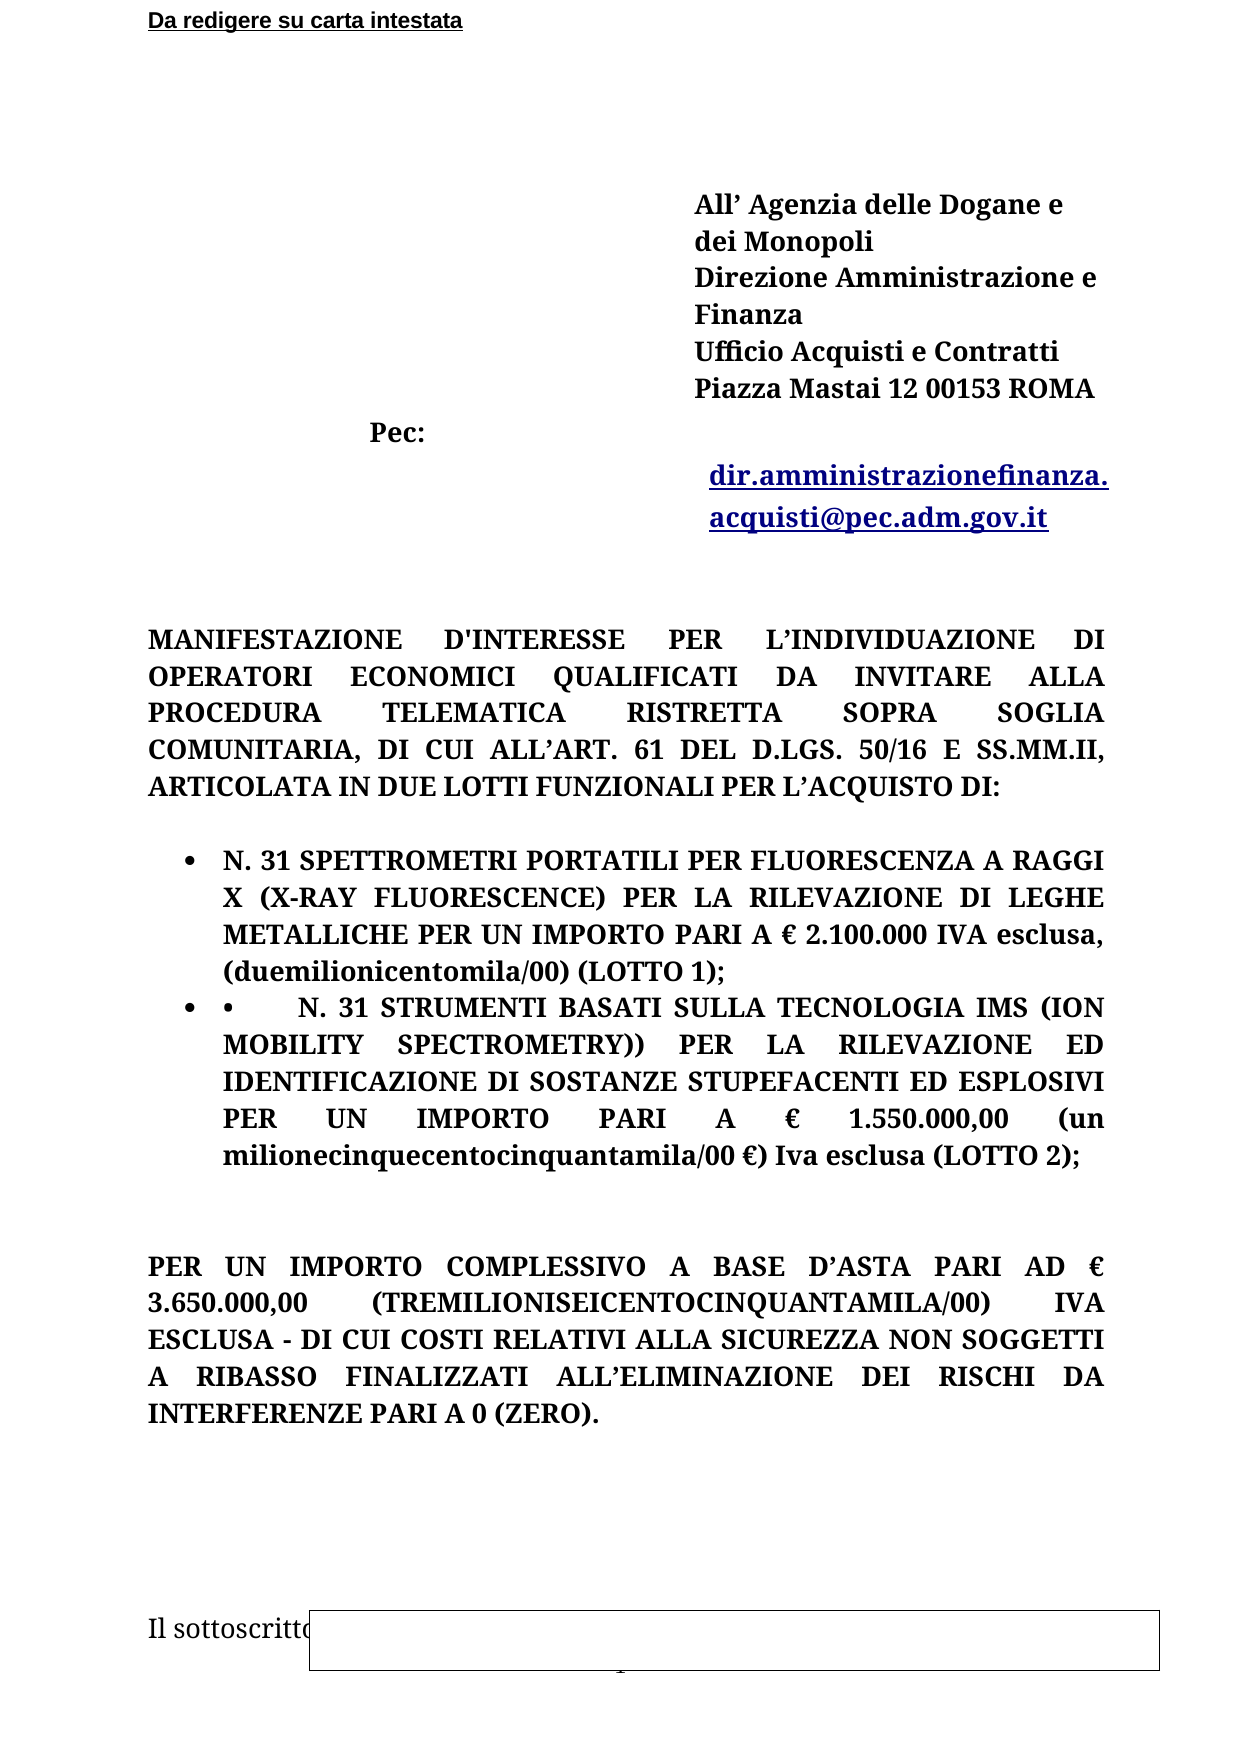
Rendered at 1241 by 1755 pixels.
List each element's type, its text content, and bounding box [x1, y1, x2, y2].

text Ufficio Acquisti e Contratti [694, 333, 1105, 369]
text Il sottoscritto [310, 1611, 1159, 1670]
list N. 31 SPETTROMETRI PORTATILI PER FLUORESCENZA A RAGGI X (X-RAY FLUORESCENCE) PER LA RILEVAZIONE DI LEGHE METALLICHE PER UN IMPORTO PARI A € 2.100.000 IVA esclusa, (duemilionicentomila/00) (LOTTO 1); [185, 841, 1105, 989]
text Il sottoscritto [148, 1609, 1159, 1646]
list • N. 31 STRUMENTI BASATI SULLA TECNOLOGIA IMS (ION MOBILITY SPECTROMETRY)) PER LA RILEVAZIONE ED IDENTIFICAZIONE DI SOSTANZE STUPEFACENTI ED ESPLOSIVI PER UN IMPORTO PARI A € 1.550.000,00 (un milionecinquecentocinquantamila/00 €) Iva esclusa (LOTTO 2); [185, 989, 1105, 1173]
text Direzione Amministrazione e Finanza [694, 259, 1105, 333]
text PER UN IMPORTO COMPLESSIVO A BASE D’ASTA PARI AD € 3.650.000,00 (TREMILIONISEICENTOCINQUANTAMILA/00) IVA ESCLUSA - DI CUI COSTI RELATIVI ALLA SICUREZZA NON SOGGETTI A RIBASSO FINALIZZATI ALL’ELIMINAZIONE DEI RISCHI DA INTERFERENZE PARI A 0 (ZERO). [148, 1247, 1105, 1431]
subtitle Da redigere su carta intestata [148, 7, 1039, 34]
text Piazza Mastai 12 00153 ROMA [694, 369, 1105, 406]
text MANIFESTAZIONE D'INTERESSE PER L’INDIVIDUAZIONE DI OPERATORI ECONOMICI QUALIFICATI DA INVITARE ALLA PROCEDURA TELEMATICA RISTRETTA SOPRA SOGLIA COMUNITARIA, DI CUI ALL’ART. 61 DEL D.LGS. 50/16 E SS.MM.II, ARTICOLATA IN DUE LOTTI FUNZIONALI PER L’ACQUISTO DI: [148, 620, 1105, 804]
text All’ Agenzia delle Dogane e dei Monopoli [694, 185, 1105, 259]
subtitle Pec: dir.amministrazionefinanza.acquisti@pec.adm.gov.it [369, 414, 1123, 536]
